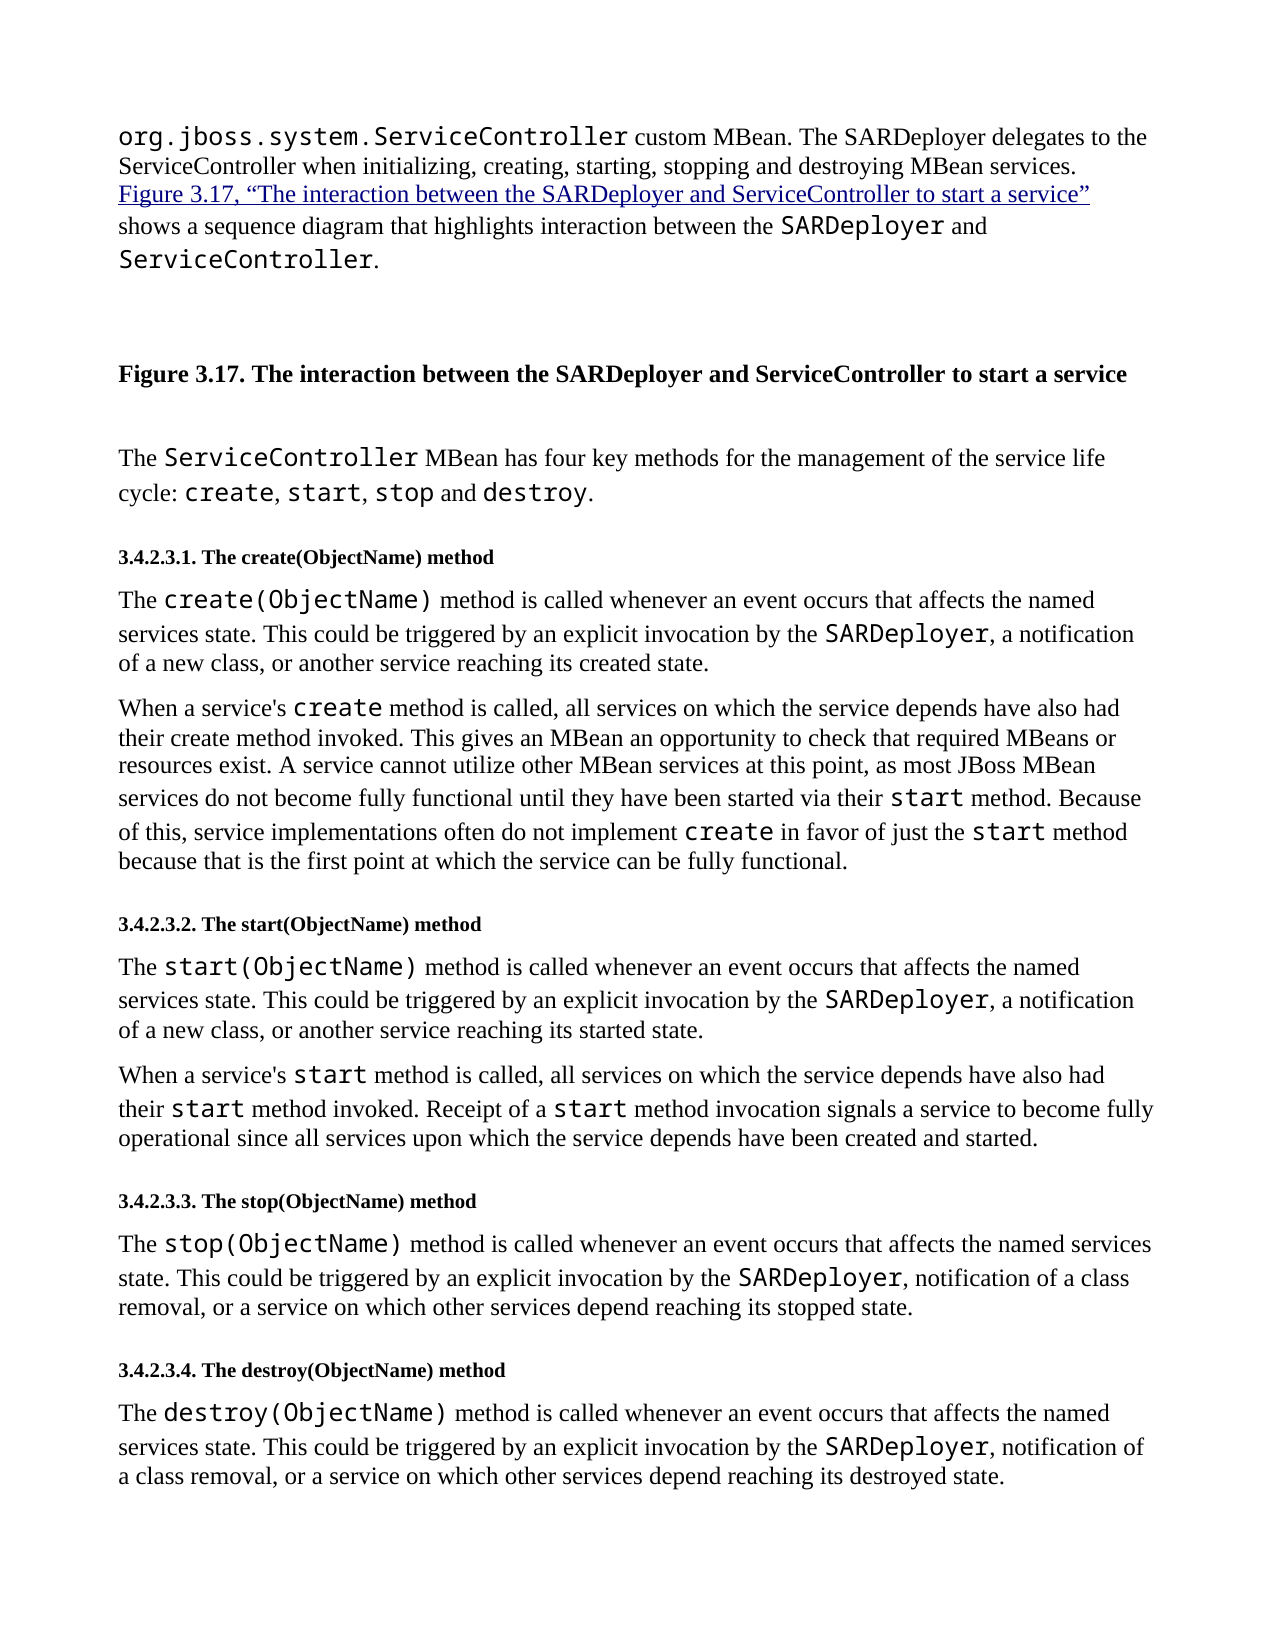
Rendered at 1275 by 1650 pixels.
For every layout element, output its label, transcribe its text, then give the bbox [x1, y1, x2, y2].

text When a service's create method is called, all services on which the service depends have also had their create method invoked. This gives an MBean an opportunity to check that required MBeans or resources exist. A service cannot utilize other MBean services at this point, as most JBoss MBean services do not become fully functional until they have been started via their start method. Because of this, service implementations often do not implement create in favor of just the start method because that is the first point at which the service can be fully functional. [118, 690, 1157, 875]
subtitle 3.4.2.3.4. The destroy(ObjectName) method [118, 1359, 1157, 1382]
text The stop(ObjectName) method is called whenever an event occurs that affects the named services state. This could be triggered by an explicit invocation by the SARDeployer, notification of a class removal, or a service on which other services depend reaching its stopped state. [118, 1225, 1157, 1321]
text Figure 3.17. The interaction between the SARDeployer and ServiceController to start a service [118, 360, 1157, 387]
text The create(ObjectName) method is called whenever an event occurs that affects the named services state. This could be triggered by an explicit invocation by the SARDeployer, a notification of a new class, or another service reaching its created state. [118, 581, 1157, 677]
subtitle 3.4.2.3.1. The create(ObjectName) method [118, 546, 1157, 569]
subtitle 3.4.2.3.3. The stop(ObjectName) method [118, 1190, 1157, 1213]
text The ServiceController MBean has four key methods for the management of the service life cycle: create, start, stop and destroy. [118, 440, 1157, 508]
text When a service's start method is called, all services on which the service depends have also had their start method invoked. Receipt of a start method invocation signals a service to become fully operational since all services upon which the service depends have been created and started. [118, 1056, 1157, 1152]
text The destroy(ObjectName) method is called whenever an event occurs that affects the named services state. This could be triggered by an explicit invocation by the SARDeployer, notification of a class removal, or a service on which other services depend reaching its destroyed state. [118, 1394, 1157, 1490]
text org.jboss.system.ServiceController custom MBean. The SARDeployer delegates to the ServiceController when initializing, creating, starting, stopping and destroying MBean services. Figure 3.17, “The interaction between the SARDeployer and ServiceController to start a service” shows a sequence diagram that highlights interaction between the SARDeployer and ServiceController. [118, 118, 1157, 276]
subtitle 3.4.2.3.2. The start(ObjectName) method [118, 912, 1157, 936]
text The start(ObjectName) method is called whenever an event occurs that affects the named services state. This could be triggered by an explicit invocation by the SARDeployer, a notification of a new class, or another service reaching its started state. [118, 948, 1157, 1044]
